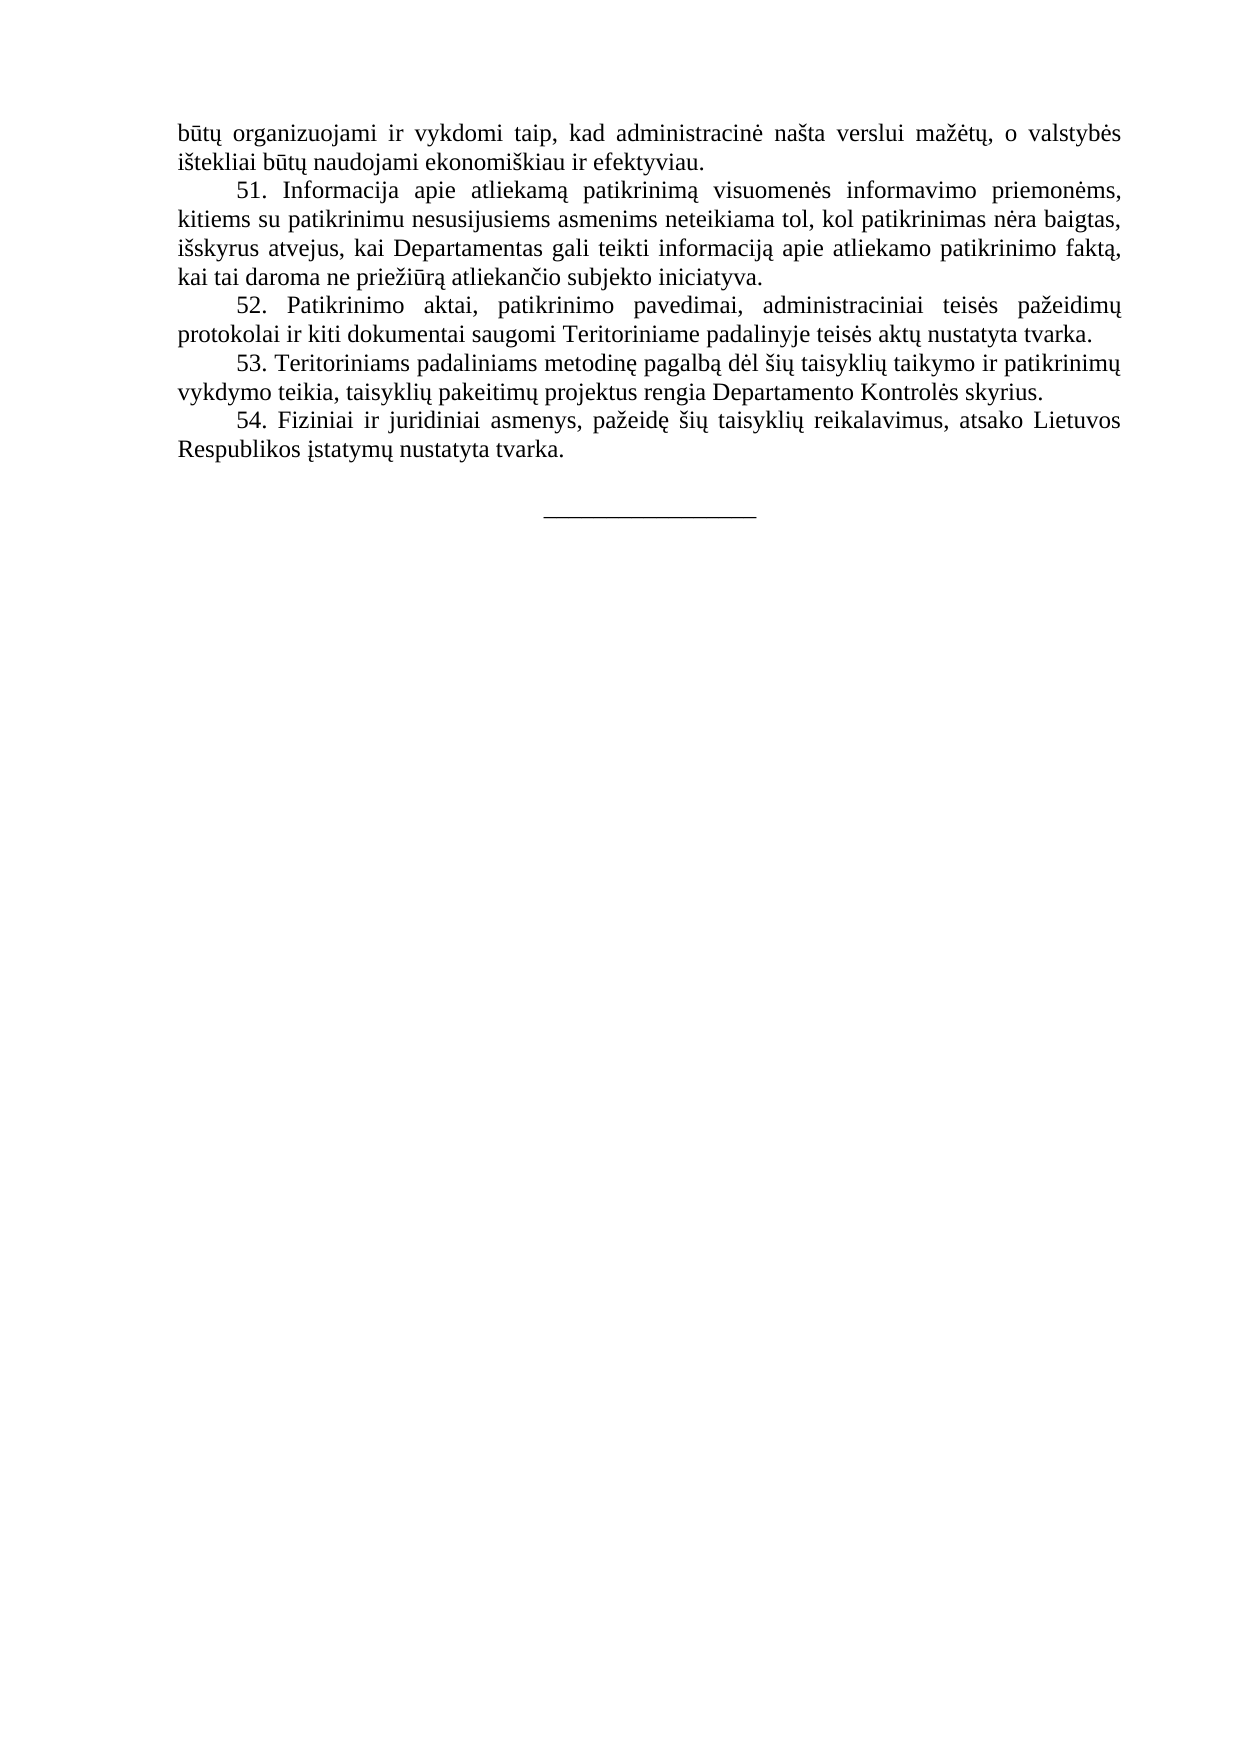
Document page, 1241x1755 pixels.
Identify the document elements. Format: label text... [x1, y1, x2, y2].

text būtų organizuojami ir vykdomi taip, kad administracinė našta verslui mažėtų, o valstybės ištekliai būtų naudojami ekonomiškiau ir efektyviau. [177, 118, 1122, 176]
text 53. Teritoriniams padaliniams metodinę pagalbą dėl šių taisyklių taikymo ir patikrinimų vykdymo teikia, taisyklių pakeitimų projektus rengia Departamento Kontrolės skyrius. [177, 348, 1122, 406]
text 52. Patikrinimo aktai, patikrinimo pavedimai, administraciniai teisės pažeidimų protokolai ir kiti dokumentai saugomi Teritoriniame padalinyje teisės aktų nustatyta tvarka. [177, 291, 1122, 348]
text 54. Fiziniai ir juridiniai asmenys, pažeidę šių taisyklių reikalavimus, atsako Lietuvos Respublikos įstatymų nustatyta tvarka. [177, 406, 1122, 463]
text _________________ [177, 492, 1122, 521]
text 51. Informacija apie atliekamą patikrinimą visuomenės informavimo priemonėms, kitiems su patikrinimu nesusijusiems asmenims neteikiama tol, kol patikrinimas nėra baigtas, išskyrus atvejus, kai Departamentas gali teikti informaciją apie atliekamo patikrinimo faktą, kai tai daroma ne priežiūrą atliekančio subjekto iniciatyva. [177, 176, 1122, 291]
